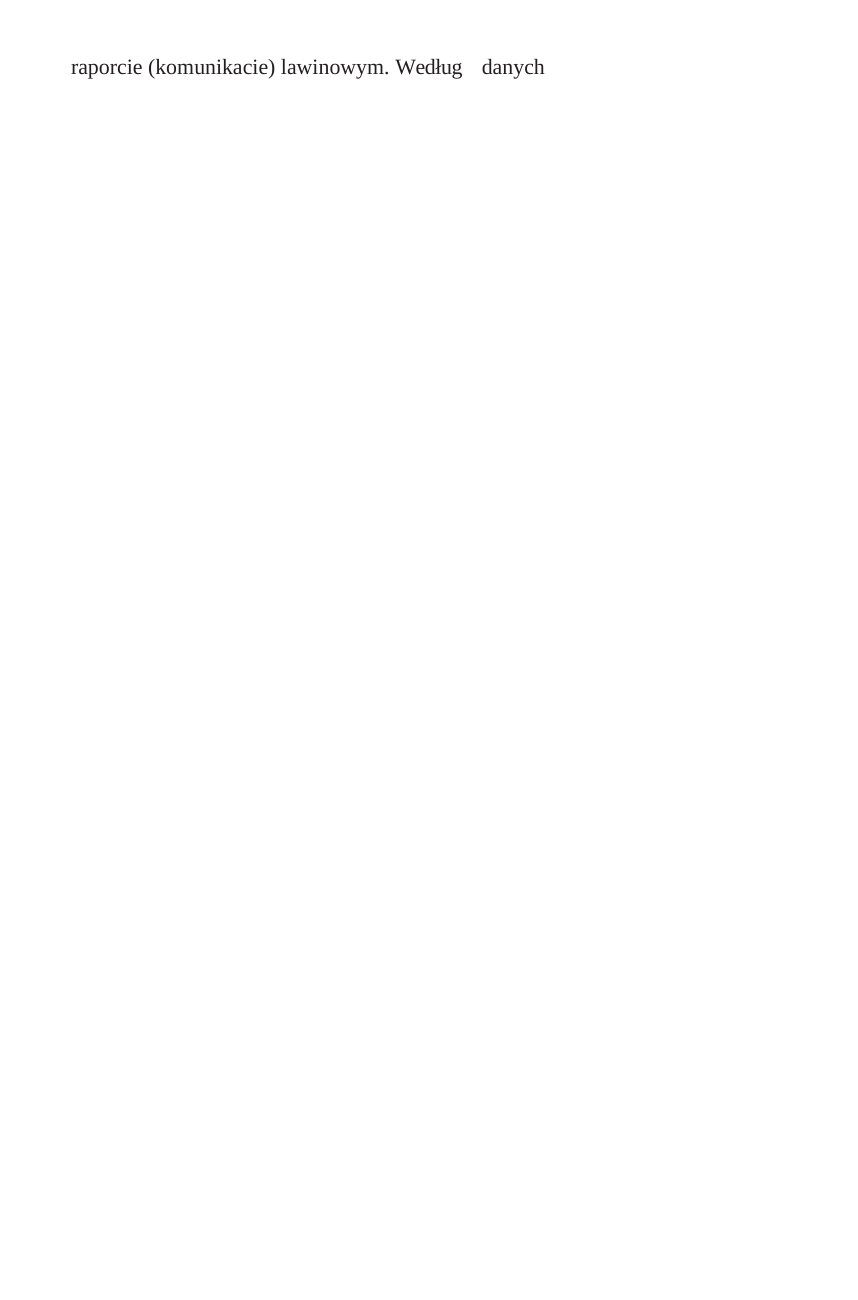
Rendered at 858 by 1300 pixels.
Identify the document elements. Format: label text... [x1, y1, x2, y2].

text raporcie (komunikacie) lawinowym. Według danych [71, 54, 787, 79]
